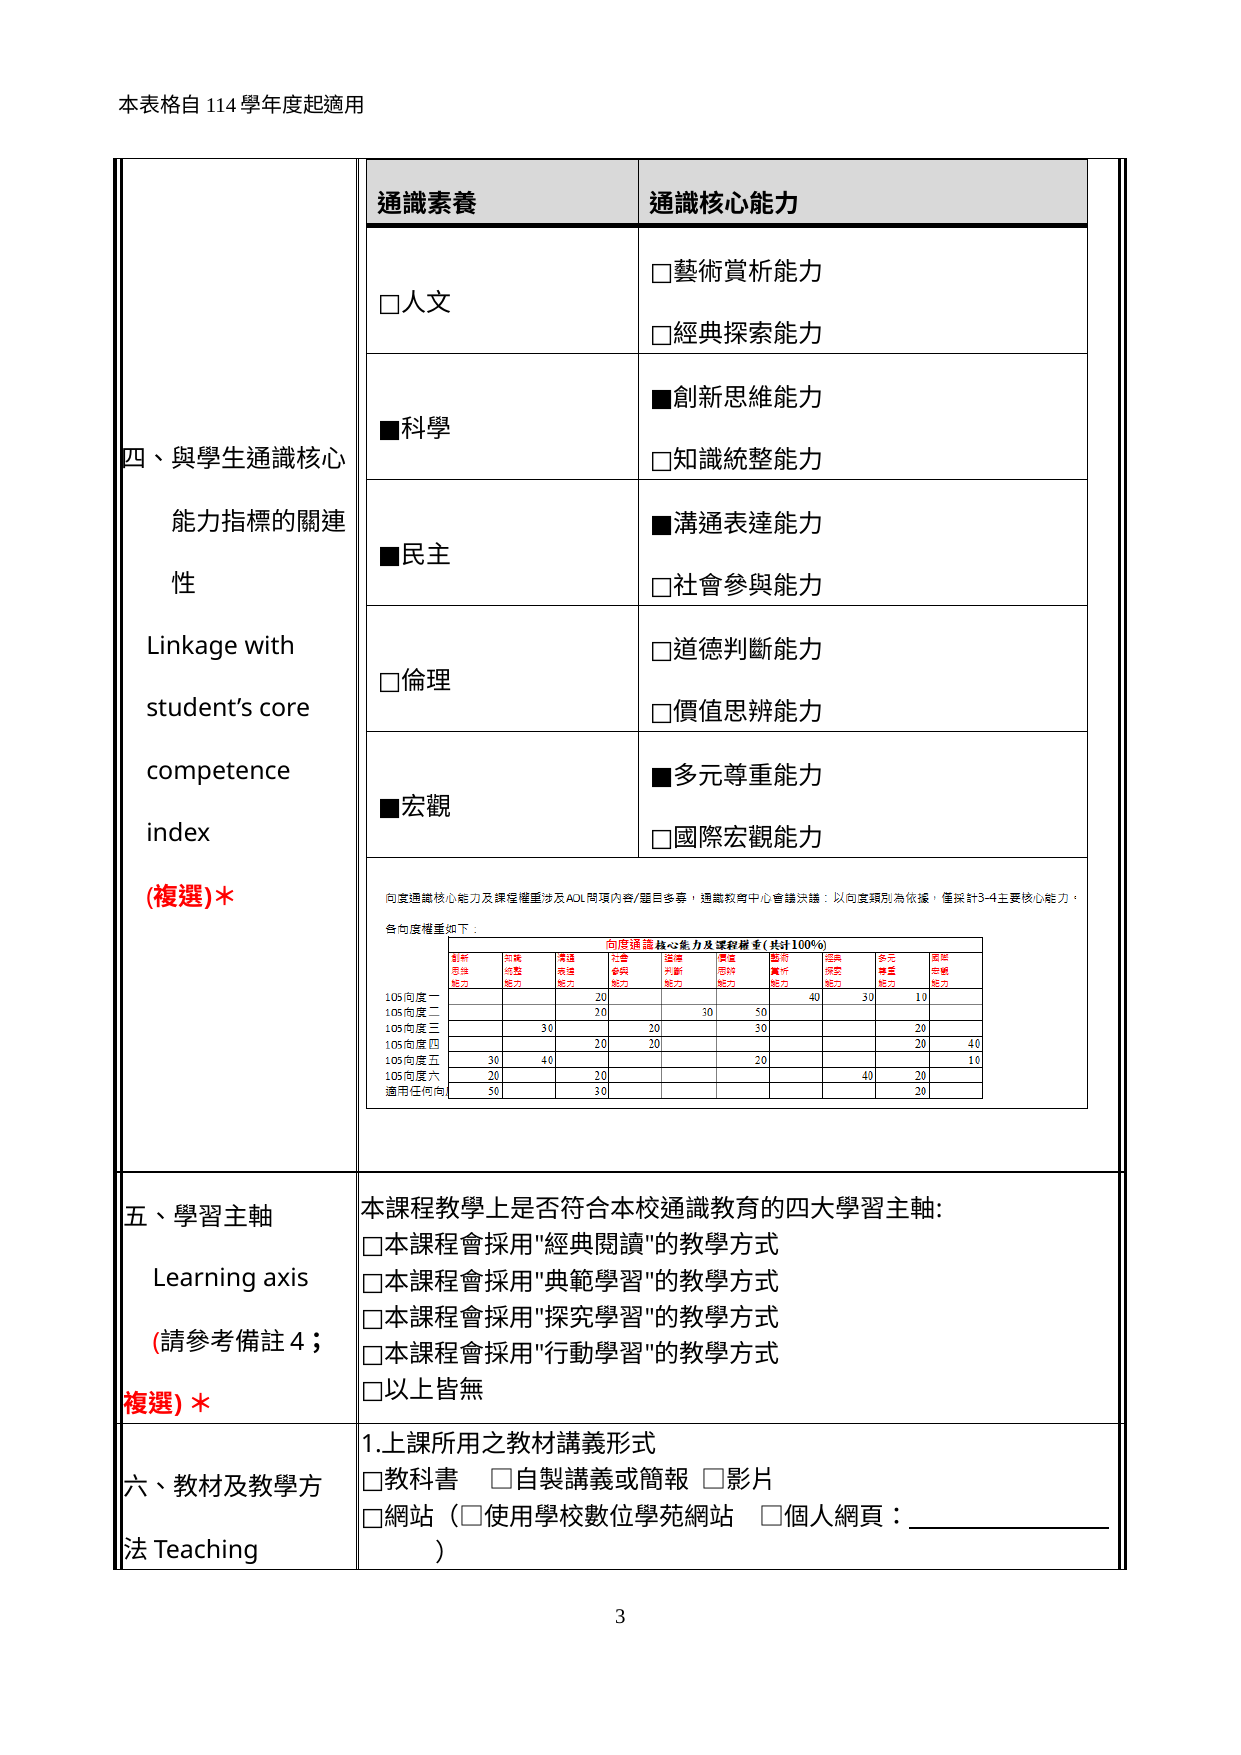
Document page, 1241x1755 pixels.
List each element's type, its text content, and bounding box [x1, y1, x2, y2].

table_cell 1.上課所用之教材講義形式 □教科書 □自製講義或簡報 □影片 □網站（□使用學校數位學苑網站 □個人網頁： ） [359, 1424, 1118, 1568]
table_cell ■溝通表達能力 □社會參與能力 [639, 480, 1087, 605]
table_header 通識素養 [367, 160, 638, 223]
table_cell [359, 159, 1118, 1171]
table_cell □人文 [367, 228, 638, 353]
table_cell ■多元尊重能力 □國際宏觀能力 [639, 732, 1087, 857]
table_cell ■民主 [367, 480, 638, 605]
table_cell ■創新思維能力 □知識統整能力 [639, 354, 1087, 479]
table_header 通識核心能力 [639, 160, 1087, 223]
table_cell 本課程教學上是否符合本校通識教育的四大學習主軸: □本課程會採用"經典閱讀"的教學方式 □本課程會採用"典範學習"的教學方式 □本課程會採用"探究學習"的教學方式 □本課程會採用"行動學習"的教學方式 □以上皆無 [359, 1173, 1118, 1422]
table_cell □藝術賞析能力 □經典探索能力 [639, 228, 1087, 353]
table_cell [367, 858, 1087, 1108]
table_cell ■宏觀 [367, 732, 638, 857]
table_cell ■科學 [367, 354, 638, 479]
table_cell 四、與學生通識核心能力指標的關連性 Linkage with student’s core competence index (複選)＊ [123, 159, 356, 1171]
table_cell 六、教材及教學方法Teaching [123, 1424, 356, 1568]
table_cell □道德判斷能力 □價值思辨能力 [639, 606, 1087, 731]
table_cell 五、學習主軸 Learning axis (請參考備註4；複選) ＊ [123, 1173, 356, 1422]
table_cell □倫理 [367, 606, 638, 731]
